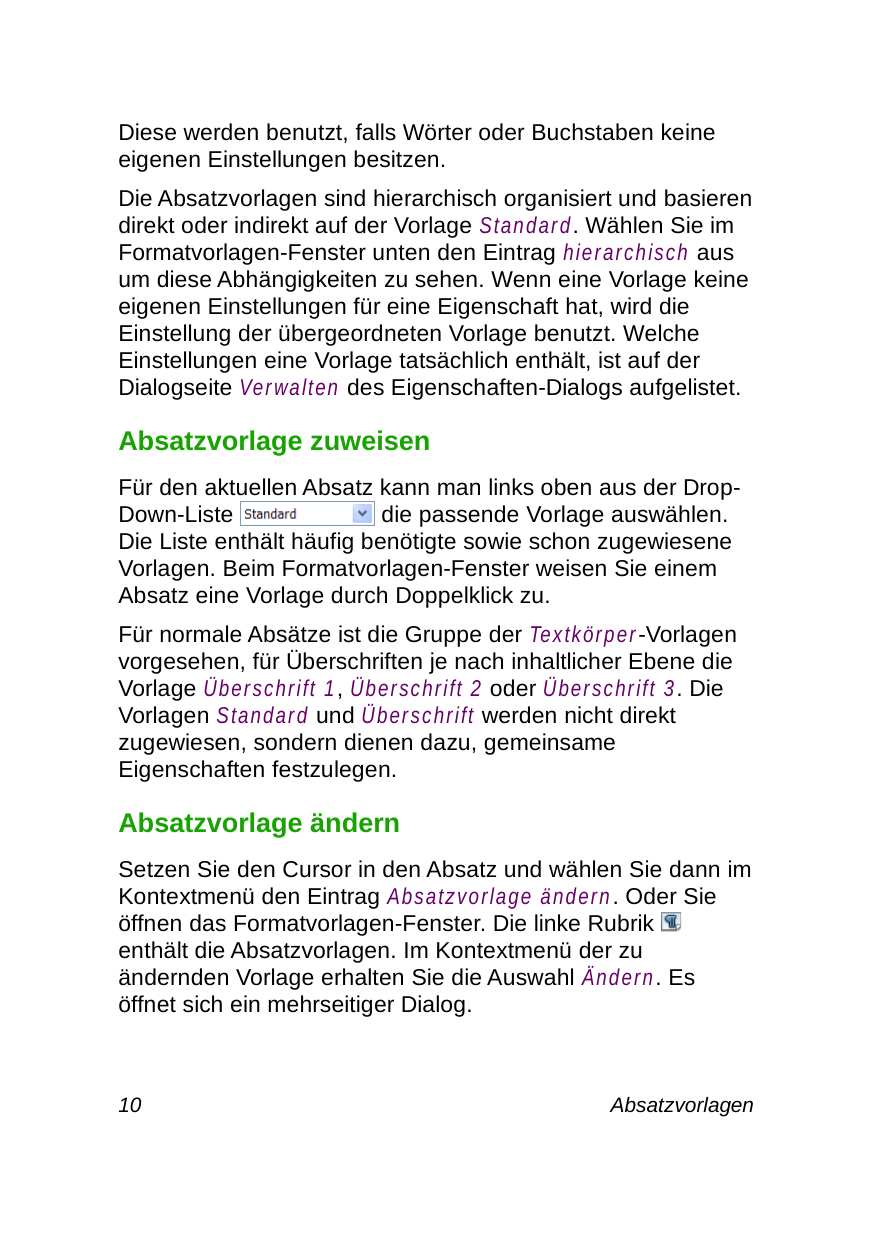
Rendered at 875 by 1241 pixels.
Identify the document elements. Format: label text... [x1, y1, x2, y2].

picture [661, 911, 682, 932]
subtitle Absatzvorlage ändern [118, 806, 756, 837]
text Die Absatzvorlagen sind hierarchisch organisiert und basieren direkt oder indirekt auf der Vorlage Standard. Wählen Sie im Formatvorlagen-Fenster unten den Eintrag hierarchisch aus um diese Abhängigkeiten zu sehen. Wenn eine Vorlage keine eigenen Einstellungen für eine Eigenschaft hat, wird die Einstellung der übergeordneten Vorlage benutzt. Welche Einstellungen eine Vorlage tatsächlich enthält, ist auf der Dialogseite Verwalten des Eigenschaften-Dialogs aufgelistet. [118, 184, 756, 401]
text Für den aktuellen Absatz kann man links oben aus der Drop-Down-Liste die passende Vorlage auswählen. Die Liste enthält häufig benötigte sowie schon zugewiesene Vorlagen. Beim Formatvorlagen-Fenster weisen Sie einem Absatz eine Vorlage durch Doppelklick zu. [118, 473, 756, 608]
text Setzen Sie den Cursor in den Absatz und wählen Sie dann im Kontextmenü den Eintrag Absatzvorlage ändern. Oder Sie öffnen das Formatvorlagen-Fenster. Die linke Rubrik enthält die Absatzvorlagen. Im Kontextmenü der zu ändernden Vorlage erhalten Sie die Auswahl Ändern. Es öffnet sich ein mehrseitiger Dialog. [118, 855, 756, 1018]
subtitle Absatzvorlage zuweisen [118, 424, 756, 455]
picture [240, 501, 375, 526]
text Diese werden benutzt, falls Wörter oder Buchstaben keine eigenen Einstellungen besitzen. [118, 118, 756, 172]
text Für normale Absätze ist die Gruppe der Textkörper-Vorlagen vorgesehen, für Überschriften je nach inhaltlicher Ebene die Vorlage Überschrift 1, Überschrift 2 oder Überschrift 3. Die Vorlagen Standard und Überschrift werden nicht direkt zugewiesen, sondern dienen dazu, gemeinsame Eigenschaften festzulegen. [118, 620, 756, 783]
